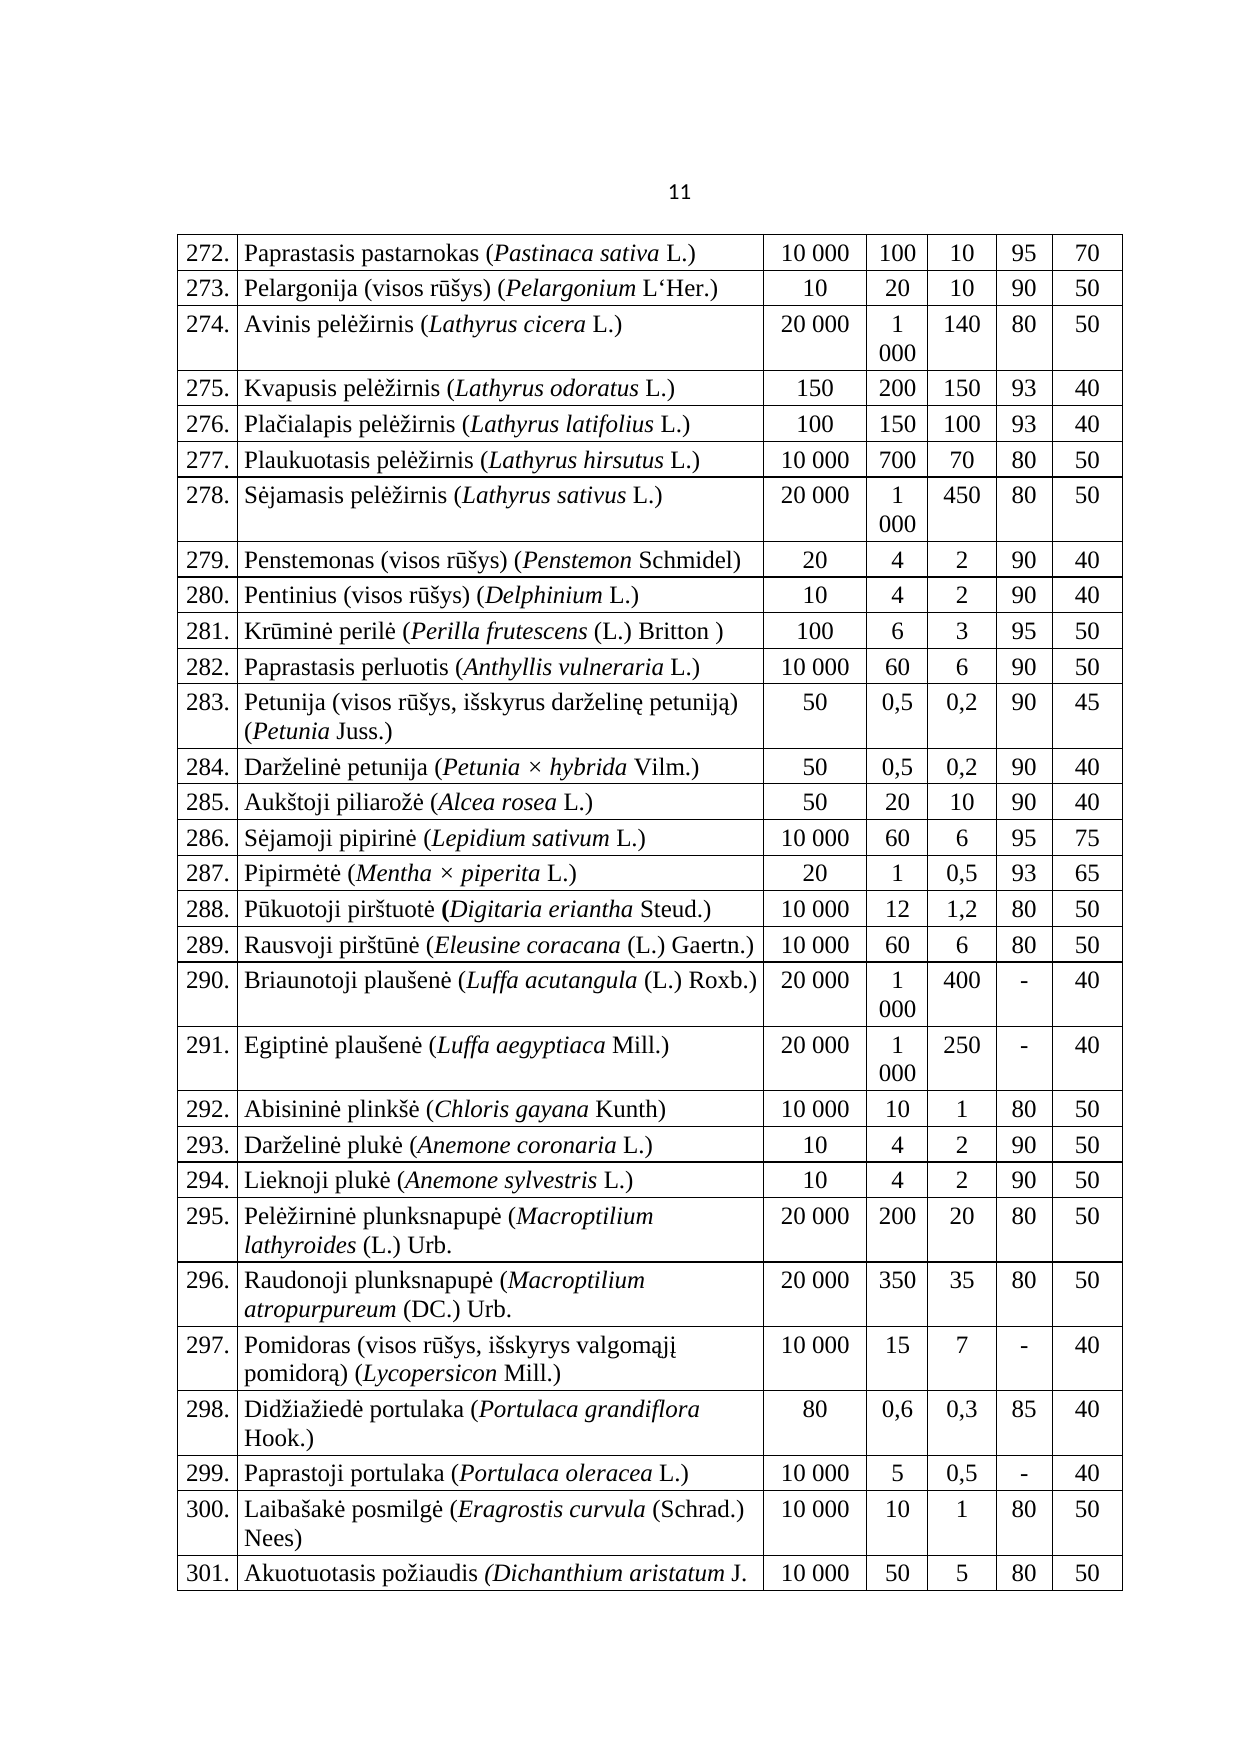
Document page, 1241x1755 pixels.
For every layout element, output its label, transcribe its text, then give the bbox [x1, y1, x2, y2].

table_cell 0,5 [867, 749, 927, 783]
table_cell 75 [1053, 820, 1122, 854]
table_cell Briaunotoji plaušenė (Luffa acutangula (L.) Roxb.) [238, 963, 763, 1026]
table_cell 35 [928, 1263, 996, 1326]
table_cell 281. [178, 613, 237, 648]
table_cell 80 [997, 927, 1052, 961]
table_cell 40 [1053, 963, 1122, 1026]
table_cell 292. [178, 1091, 237, 1126]
table_cell 70 [1053, 235, 1122, 269]
table_cell 40 [1053, 578, 1122, 612]
table_cell 4 [867, 1163, 927, 1197]
table_cell 80 [997, 306, 1052, 369]
table_cell 282. [178, 649, 237, 683]
table_cell 90 [997, 542, 1052, 576]
table_cell 10 000 [764, 1091, 866, 1126]
table_cell 50 [1053, 891, 1122, 926]
table_cell 45 [1053, 684, 1122, 748]
table_cell - [997, 1327, 1052, 1390]
table_cell 80 [764, 1391, 866, 1454]
table_cell 50 [1053, 1263, 1122, 1326]
table_cell 65 [1053, 856, 1122, 890]
table_cell 40 [1053, 542, 1122, 576]
table_cell 20 000 [764, 478, 866, 541]
table_cell 285. [178, 784, 237, 819]
table_cell 1 000 [867, 306, 927, 369]
table_cell Darželinė petunija (Petunia × hybrida Vilm.) [238, 749, 763, 783]
table_cell 100 [928, 406, 996, 441]
table_cell 20 000 [764, 1027, 866, 1090]
table_cell 0,5 [928, 856, 996, 890]
table_cell - [997, 963, 1052, 1026]
table_cell 291. [178, 1027, 237, 1090]
table_cell 350 [867, 1263, 927, 1326]
table_cell 287. [178, 856, 237, 890]
table_cell 10 000 [764, 235, 866, 269]
table_cell 90 [997, 684, 1052, 748]
table_cell Pūkuotoji pirštuotė (Digitaria eriantha Steud.) [238, 891, 763, 926]
table_cell 450 [928, 478, 996, 541]
table_cell 80 [997, 478, 1052, 541]
table_cell 10 [764, 1127, 866, 1161]
table_cell Lieknoji plukė (Anemone sylvestris L.) [238, 1163, 763, 1197]
table_cell 20 000 [764, 1263, 866, 1326]
table_cell 100 [867, 235, 927, 269]
table_cell 1 000 [867, 478, 927, 541]
table_cell 0,5 [928, 1456, 996, 1490]
table_cell Pipirmėtė (Mentha × piperita L.) [238, 856, 763, 890]
table_cell 70 [928, 442, 996, 476]
table_cell Laibašakė posmilgė (Eragrostis curvula (Schrad.) Nees) [238, 1491, 763, 1554]
table_cell 6 [928, 927, 996, 961]
table_cell 10 [928, 784, 996, 819]
table_cell 93 [997, 856, 1052, 890]
table_cell Sėjamoji pipirinė (Lepidium sativum L.) [238, 820, 763, 854]
table_cell 60 [867, 927, 927, 961]
table_cell 278. [178, 478, 237, 541]
table_cell 5 [867, 1456, 927, 1490]
table_cell 275. [178, 371, 237, 405]
table_cell 95 [997, 613, 1052, 648]
table_cell 40 [1053, 1027, 1122, 1090]
table_cell 4 [867, 1127, 927, 1161]
table_cell 288. [178, 891, 237, 926]
table_cell 80 [997, 1556, 1052, 1590]
table_cell 100 [764, 406, 866, 441]
table_cell 4 [867, 542, 927, 576]
table_cell 10 000 [764, 1556, 866, 1590]
table_cell 274. [178, 306, 237, 369]
table_cell 200 [867, 371, 927, 405]
table_cell 90 [997, 749, 1052, 783]
table_cell Penstemonas (visos rūšys) (Penstemon Schmidel) [238, 542, 763, 576]
table_cell 40 [1053, 1327, 1122, 1390]
table_cell 60 [867, 649, 927, 683]
table_cell 10 000 [764, 820, 866, 854]
table_cell 20 000 [764, 306, 866, 369]
table_cell 150 [867, 406, 927, 441]
table_cell 80 [997, 1491, 1052, 1554]
table_cell 6 [928, 649, 996, 683]
table_cell 90 [997, 271, 1052, 305]
table_cell 20 000 [764, 963, 866, 1026]
table_cell 1 [867, 856, 927, 890]
table_cell 0,2 [928, 684, 996, 748]
table_cell Aukštoji piliarožė (Alcea rosea L.) [238, 784, 763, 819]
table_cell - [997, 1027, 1052, 1090]
table_cell 10 [764, 271, 866, 305]
table_cell Sėjamasis pelėžirnis (Lathyrus sativus L.) [238, 478, 763, 541]
table_cell 60 [867, 820, 927, 854]
table_cell 90 [997, 1163, 1052, 1197]
table_cell 95 [997, 820, 1052, 854]
table_cell 50 [1053, 613, 1122, 648]
table_cell 10 000 [764, 891, 866, 926]
table_cell 80 [997, 442, 1052, 476]
table_cell 50 [1053, 1198, 1122, 1261]
table_cell 90 [997, 1127, 1052, 1161]
table_cell 50 [1053, 1491, 1122, 1554]
table_cell 299. [178, 1456, 237, 1490]
table_cell 50 [764, 684, 866, 748]
table_cell 20 [867, 784, 927, 819]
table_cell 85 [997, 1391, 1052, 1454]
table_cell 290. [178, 963, 237, 1026]
table_cell Akuotuotasis požiaudis (Dichanthium aristatum J. [238, 1556, 763, 1590]
table_cell 10 000 [764, 442, 866, 476]
table_cell - [997, 1456, 1052, 1490]
table_cell 297. [178, 1327, 237, 1390]
table_cell 0,5 [867, 684, 927, 748]
table_cell Plaukuotasis pelėžirnis (Lathyrus hirsutus L.) [238, 442, 763, 476]
table_cell 10 [928, 235, 996, 269]
table_cell 300. [178, 1491, 237, 1554]
table_cell Didžiažiedė portulaka (Portulaca grandiflora Hook.) [238, 1391, 763, 1454]
table_cell 40 [1053, 1391, 1122, 1454]
table_cell 50 [1053, 927, 1122, 961]
table_cell 295. [178, 1198, 237, 1261]
table_cell 50 [1053, 649, 1122, 683]
table_cell 2 [928, 1127, 996, 1161]
table_cell 2 [928, 542, 996, 576]
table_cell 6 [867, 613, 927, 648]
table_cell 50 [1053, 271, 1122, 305]
table_cell 1,2 [928, 891, 996, 926]
table_cell 296. [178, 1263, 237, 1326]
table_cell 4 [867, 578, 927, 612]
table_cell 80 [997, 1263, 1052, 1326]
table_cell 80 [997, 1198, 1052, 1261]
table_cell Rausvoji pirštūnė (Eleusine coracana (L.) Gaertn.) [238, 927, 763, 961]
table_cell 293. [178, 1127, 237, 1161]
table_cell Darželinė plukė (Anemone coronaria L.) [238, 1127, 763, 1161]
table_cell 10 000 [764, 1491, 866, 1554]
table_cell 2 [928, 1163, 996, 1197]
table_cell 280. [178, 578, 237, 612]
table_cell 6 [928, 820, 996, 854]
table_cell 272. [178, 235, 237, 269]
table_cell 80 [997, 1091, 1052, 1126]
table_cell 276. [178, 406, 237, 441]
table_cell 10 000 [764, 1456, 866, 1490]
table_cell 50 [867, 1556, 927, 1590]
table_cell 1 000 [867, 963, 927, 1026]
table_cell 1 000 [867, 1027, 927, 1090]
table_cell 10 [867, 1491, 927, 1554]
table_cell 20 [764, 542, 866, 576]
table_cell 40 [1053, 371, 1122, 405]
table_cell Pelėžirninė plunksnapupė (Macroptilium lathyroides (L.) Urb. [238, 1198, 763, 1261]
table_cell 90 [997, 784, 1052, 819]
table_cell 10 000 [764, 927, 866, 961]
table_cell 1 [928, 1491, 996, 1554]
table_cell 90 [997, 649, 1052, 683]
table_cell 93 [997, 406, 1052, 441]
table_cell Avinis pelėžirnis (Lathyrus cicera L.) [238, 306, 763, 369]
table_cell 400 [928, 963, 996, 1026]
table_cell 50 [764, 784, 866, 819]
table_cell 50 [764, 749, 866, 783]
table_cell 95 [997, 235, 1052, 269]
table_cell 20 [867, 271, 927, 305]
table_cell 140 [928, 306, 996, 369]
table_cell 50 [1053, 478, 1122, 541]
table_cell 0,6 [867, 1391, 927, 1454]
table_cell Kvapusis pelėžirnis (Lathyrus odoratus L.) [238, 371, 763, 405]
table_cell 700 [867, 442, 927, 476]
table_cell Raudonoji plunksnapupė (Macroptilium atropurpureum (DC.) Urb. [238, 1263, 763, 1326]
table_cell 286. [178, 820, 237, 854]
table_cell Krūminė perilė (Perilla frutescens (L.) Britton ) [238, 613, 763, 648]
table_cell Pelargonija (visos rūšys) (Pelargonium L‘Her.) [238, 271, 763, 305]
table_cell 50 [1053, 1091, 1122, 1126]
table_cell 250 [928, 1027, 996, 1090]
table_cell 273. [178, 271, 237, 305]
table_cell 10 [764, 1163, 866, 1197]
table_cell 80 [997, 891, 1052, 926]
table_cell 50 [1053, 1556, 1122, 1590]
table_cell Plačialapis pelėžirnis (Lathyrus latifolius L.) [238, 406, 763, 441]
table_cell 0,2 [928, 749, 996, 783]
table_cell 3 [928, 613, 996, 648]
table_cell 283. [178, 684, 237, 748]
table_cell 0,3 [928, 1391, 996, 1454]
table_cell 10 000 [764, 649, 866, 683]
table_cell Pentinius (visos rūšys) (Delphinium L.) [238, 578, 763, 612]
table_cell 150 [764, 371, 866, 405]
table_cell 10 [764, 578, 866, 612]
table_cell 301. [178, 1556, 237, 1590]
table_cell Egiptinė plaušenė (Luffa aegyptiaca Mill.) [238, 1027, 763, 1090]
table_cell 20 [764, 856, 866, 890]
table_cell Pomidoras (visos rūšys, išskyrys valgomąjį pomidorą) (Lycopersicon Mill.) [238, 1327, 763, 1390]
table_cell 40 [1053, 784, 1122, 819]
table_cell 298. [178, 1391, 237, 1454]
table_cell 284. [178, 749, 237, 783]
table_cell 93 [997, 371, 1052, 405]
table_cell 150 [928, 371, 996, 405]
table_cell 10 [867, 1091, 927, 1126]
table_cell 50 [1053, 306, 1122, 369]
table_cell Paprastasis pastarnokas (Pastinaca sativa L.) [238, 235, 763, 269]
table_cell 50 [1053, 1127, 1122, 1161]
table_cell 5 [928, 1556, 996, 1590]
table_cell 15 [867, 1327, 927, 1390]
table_cell 200 [867, 1198, 927, 1261]
table_cell 2 [928, 578, 996, 612]
table_cell Abisininė plinkšė (Chloris gayana Kunth) [238, 1091, 763, 1126]
table_cell 90 [997, 578, 1052, 612]
table_cell 7 [928, 1327, 996, 1390]
table_cell 12 [867, 891, 927, 926]
table_cell 279. [178, 542, 237, 576]
table_cell 277. [178, 442, 237, 476]
table_cell 289. [178, 927, 237, 961]
table_cell 20 000 [764, 1198, 866, 1261]
table_cell 40 [1053, 1456, 1122, 1490]
table_cell 40 [1053, 749, 1122, 783]
table_cell Paprastasis perluotis (Anthyllis vulneraria L.) [238, 649, 763, 683]
table_cell 50 [1053, 442, 1122, 476]
table_cell 10 [928, 271, 996, 305]
table_cell 100 [764, 613, 866, 648]
table_cell 20 [928, 1198, 996, 1261]
table_cell Paprastoji portulaka (Portulaca oleracea L.) [238, 1456, 763, 1490]
table_cell 10 000 [764, 1327, 866, 1390]
table_cell 50 [1053, 1163, 1122, 1197]
table_cell 1 [928, 1091, 996, 1126]
table_cell 40 [1053, 406, 1122, 441]
table_cell Petunija (visos rūšys, išskyrus darželinę petuniją) (Petunia Juss.) [238, 684, 763, 748]
table_cell 294. [178, 1163, 237, 1197]
